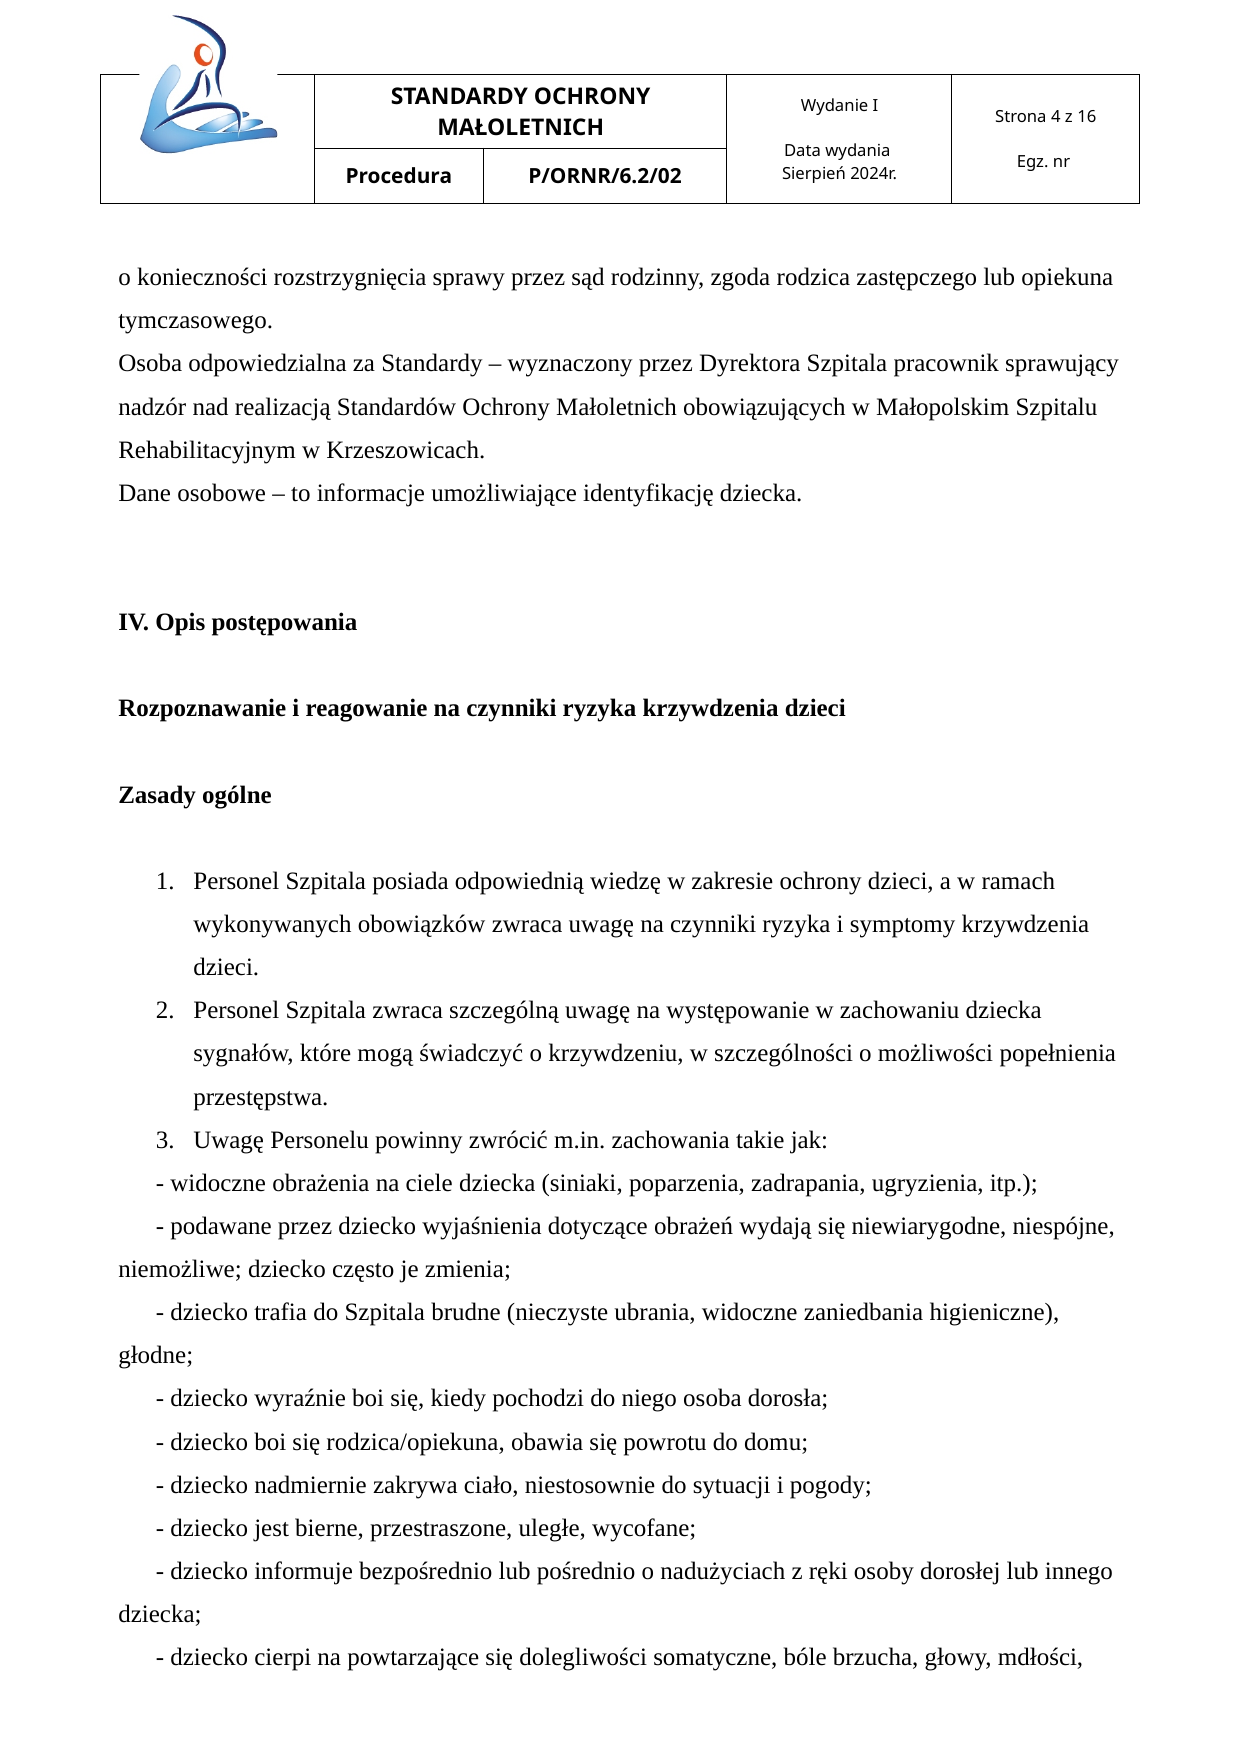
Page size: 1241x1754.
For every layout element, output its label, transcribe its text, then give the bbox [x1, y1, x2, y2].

text - dziecko cierpi na powtarzające się dolegliwości somatyczne, bóle brzucha, głowy, mdłości, [118, 1642, 1122, 1671]
text - dziecko wyraźnie boi się, kiedy pochodzi do niego osoba dorosła; [118, 1383, 1122, 1412]
list Personel Szpitala posiada odpowiednią wiedzę w zakresie ochrony dzieci, a w ramach wykonywanych obowiązków zwraca uwagę na czynniki ryzyka i symptomy krzywdzenia dzieci. [156, 866, 1122, 981]
text - podawane przez dziecko wyjaśnienia dotyczące obrażeń wydają się niewiarygodne, niespójne, niemożliwe; dziecko często je zmienia; [118, 1211, 1122, 1283]
text - dziecko boi się rodzica/opiekuna, obawia się powrotu do domu; [118, 1427, 1122, 1455]
text Dane osobowe – to informacje umożliwiające identyfikację dziecka. [118, 478, 1122, 507]
text - dziecko informuje bezpośrednio lub pośrednio o nadużyciach z ręki osoby dorosłej lub innego dziecka; [118, 1556, 1122, 1628]
text - widoczne obrażenia na ciele dziecka (siniaki, poparzenia, zadrapania, ugryzienia, itp.); [118, 1168, 1122, 1197]
list Personel Szpitala zwraca szczególną uwagę na występowanie w zachowaniu dziecka sygnałów, które mogą świadczyć o krzywdzeniu, w szczególności o możliwości popełnienia przestępstwa. [156, 995, 1122, 1110]
text Zasady ogólne [118, 780, 1122, 808]
text - dziecko nadmiernie zakrywa ciało, niestosownie do sytuacji i pogody; [118, 1470, 1122, 1498]
text - dziecko trafia do Szpitala brudne (nieczyste ubrania, widoczne zaniedbania higieniczne), głodne; [118, 1297, 1122, 1369]
text - dziecko jest bierne, przestraszone, uległe, wycofane; [118, 1513, 1122, 1542]
text Osoba odpowiedzialna za Standardy – wyznaczony przez Dyrektora Szpitala pracownik sprawujący nadzór nad realizacją Standardów Ochrony Małoletnich obowiązujących w Małopolskim Szpitalu Rehabilitacyjnym w Krzeszowicach. [118, 348, 1122, 463]
list Uwagę Personelu powinny zwrócić m.in. zachowania takie jak: [156, 1125, 1122, 1153]
text Rozpoznawanie i reagowanie na czynniki ryzyka krzywdzenia dzieci [118, 693, 1122, 722]
text IV. Opis postępowania [118, 607, 1122, 636]
text o konieczności rozstrzygnięcia sprawy przez sąd rodzinny, zgoda rodzica zastępczego lub opiekuna tymczasowego. [118, 262, 1122, 334]
